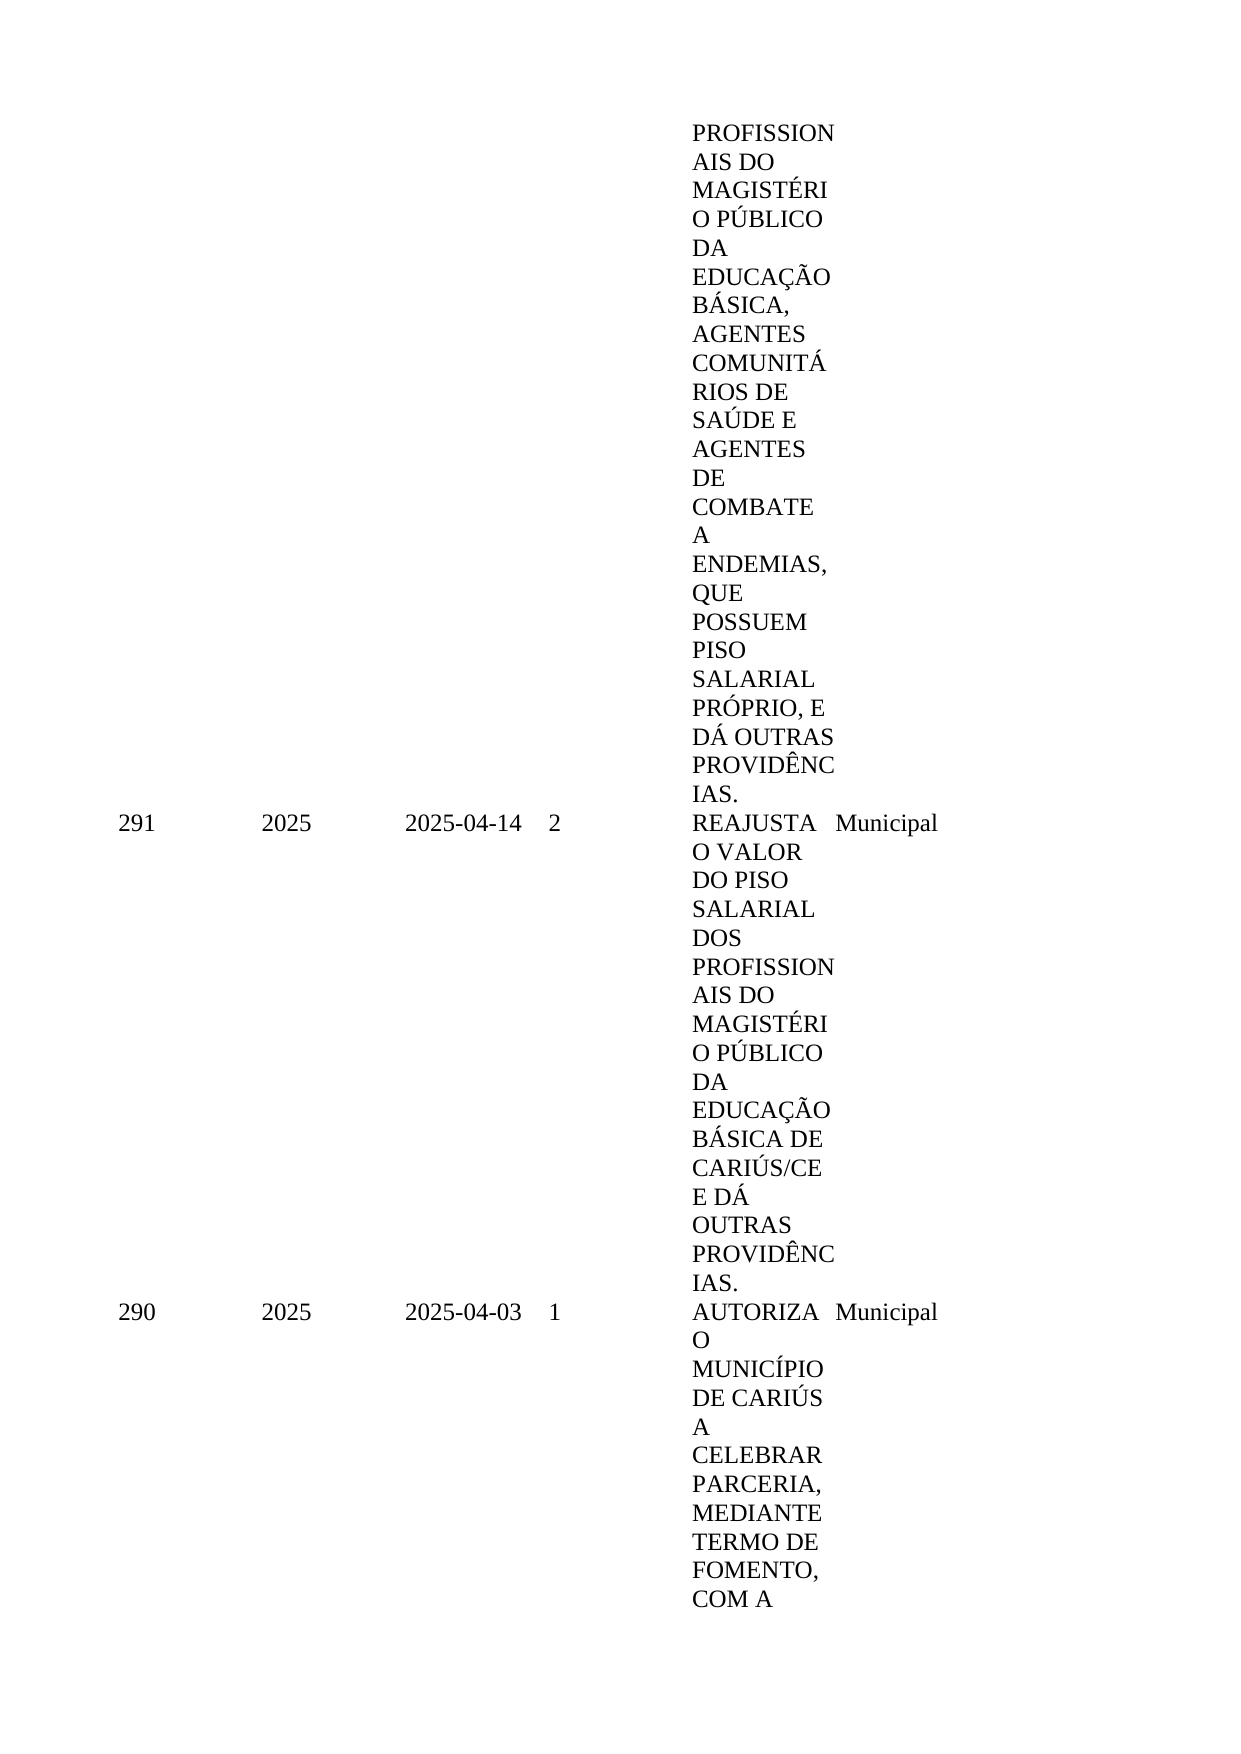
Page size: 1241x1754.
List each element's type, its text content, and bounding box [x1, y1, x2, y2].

table_cell [979, 808, 1122, 1297]
table_cell 2025 [261, 808, 405, 1297]
table_cell PROFISSIONAIS DO MAGISTÉRIO PÚBLICO DA EDUCAÇÃO BÁSICA, AGENTES COMUNITÁRIOS DE SAÚDE E AGENTES DE COMBATE A ENDEMIAS, QUE POSSUEM PISO SALARIAL PRÓPRIO, E DÁ OUTRAS PROVIDÊNCIAS. [692, 118, 835, 808]
table_cell 2025 [261, 1297, 405, 1613]
table_cell Municipal [835, 808, 979, 1297]
table_cell [979, 118, 1122, 808]
table_cell Municipal [835, 1297, 979, 1613]
table_cell [405, 118, 548, 808]
table_cell [979, 1297, 1122, 1613]
table_cell 2025-04-14 [405, 808, 548, 1297]
table_cell 291 [118, 808, 261, 1297]
table_cell [835, 118, 979, 808]
table_cell 2 [548, 808, 692, 1297]
table_cell [261, 118, 405, 808]
table_cell AUTORIZA O MUNICÍPIO DE CARIÚS A CELEBRAR PARCERIA, MEDIANTE TERMO DE FOMENTO, COM A [692, 1297, 835, 1613]
table_cell 290 [118, 1297, 261, 1613]
table_cell [118, 118, 261, 808]
table_cell [548, 118, 692, 808]
table_cell 2025-04-03 [405, 1297, 548, 1613]
table_cell REAJUSTA O VALOR DO PISO SALARIAL DOS PROFISSIONAIS DO MAGISTÉRIO PÚBLICO DA EDUCAÇÃO BÁSICA DE CARIÚS/CE E DÁ OUTRAS PROVIDÊNCIAS. [692, 808, 835, 1297]
table_cell 1 [548, 1297, 692, 1613]
